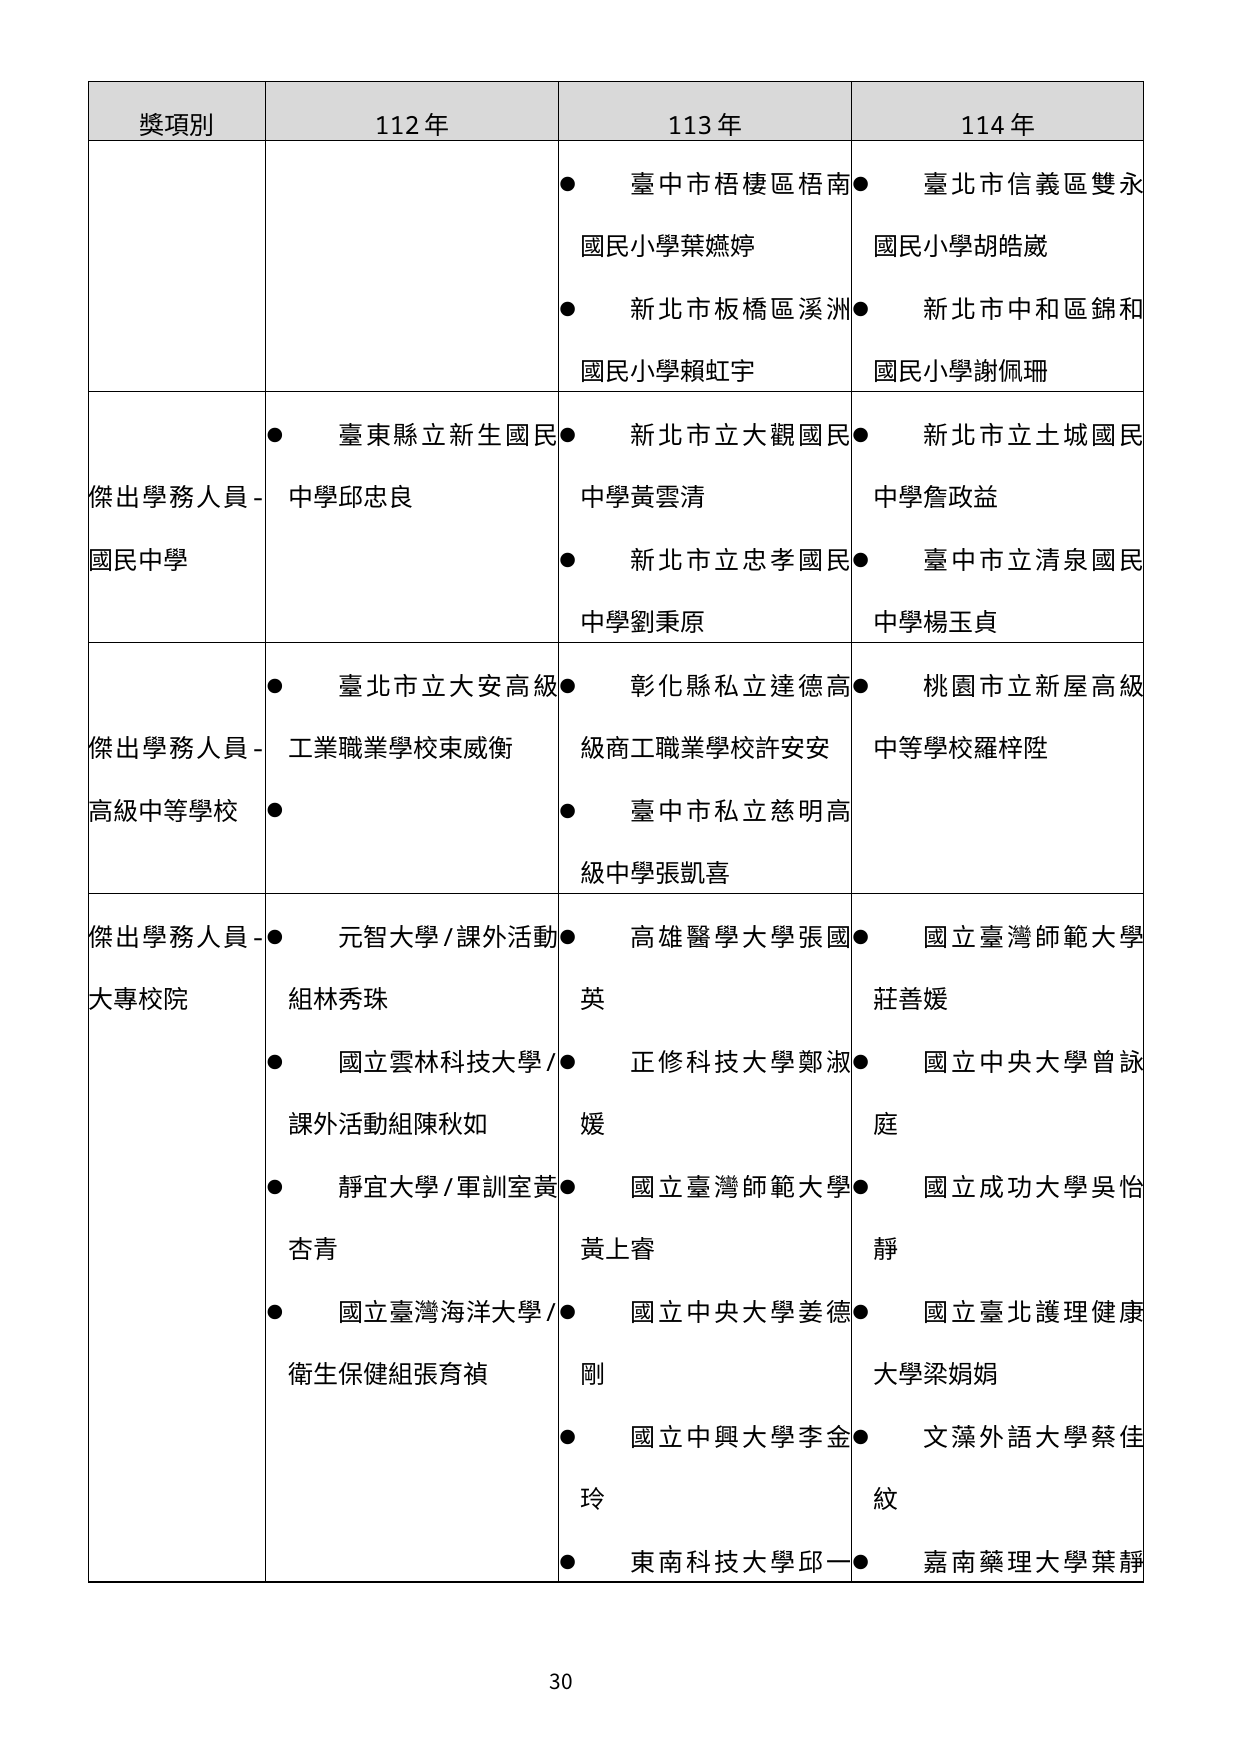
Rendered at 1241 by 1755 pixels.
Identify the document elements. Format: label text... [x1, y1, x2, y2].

table_cell 桃園市立新屋高級中等學校羅梓陞 [852, 643, 1143, 893]
table_cell 臺東縣立新生國民中學邱忠良 [266, 392, 558, 642]
table_cell 元智大學/課外活動組林秀珠 國立雲林科技大學/課外活動組陳秋如 靜宜大學/軍訓室黃杏青 國立臺灣海洋大學/衛生保健組張育禎 [266, 894, 558, 1581]
table_header 112年 [266, 82, 558, 140]
table_cell 新北市立土城國民中學詹政益 臺中市立清泉國民中學楊玉貞 [852, 392, 1143, 642]
table_cell 彰化縣私立達德高級商工職業學校許安安 臺中市私立慈明高級中學張凱喜 [559, 643, 851, 893]
table_cell 臺北市立大安高級工業職業學校束威衡 [266, 643, 558, 893]
table_cell 傑出學務人員-大專校院 [89, 894, 265, 1581]
table_header 114年 [852, 82, 1143, 140]
table_cell 新北市蘆洲區蘆洲國民小學郭珍宜 雲林縣荊桐鄉六合國民小學潘靜樺 臺中市梧棲區梧南國民小學葉嬿婷 新北市板橋區溪洲國民小學賴虹宇 [559, 141, 851, 391]
table_cell 傑出學務人員-國民中學 [89, 392, 265, 642]
table_cell 新北市新莊區思賢國民小學江羿璇 新北市板橋區埔墘國民小學黃詩雅 臺北市信義區雙永國民小學胡皓崴 新北市中和區錦和國民小學謝佩珊 [852, 141, 1143, 391]
table_cell [266, 141, 558, 391]
table_cell [89, 141, 265, 391]
table_header 獎項別 [89, 82, 265, 140]
table_cell 國立臺灣師範大學莊善媛 國立中央大學曾詠庭 國立成功大學吳怡靜 國立臺北護理健康大學梁娟娟 文藻外語大學蔡佳紋 嘉南藥理大學葉靜惠 弘光科技大學陳聖穎 國立臺灣大學吳楊雅芬 [852, 894, 1143, 1581]
table_cell 高雄醫學大學張國英 正修科技大學鄭淑媛 國立臺灣師範大學黃上睿 國立中央大學姜德剛 國立中興大學李金玲 東南科技大學邱一涵 [559, 894, 851, 1581]
table_header 113年 [559, 82, 851, 140]
table_cell 新北市立大觀國民中學黃雲清 新北市立忠孝國民中學劉秉原 [559, 392, 851, 642]
table_cell 傑出學務人員-高級中等學校 [89, 643, 265, 893]
